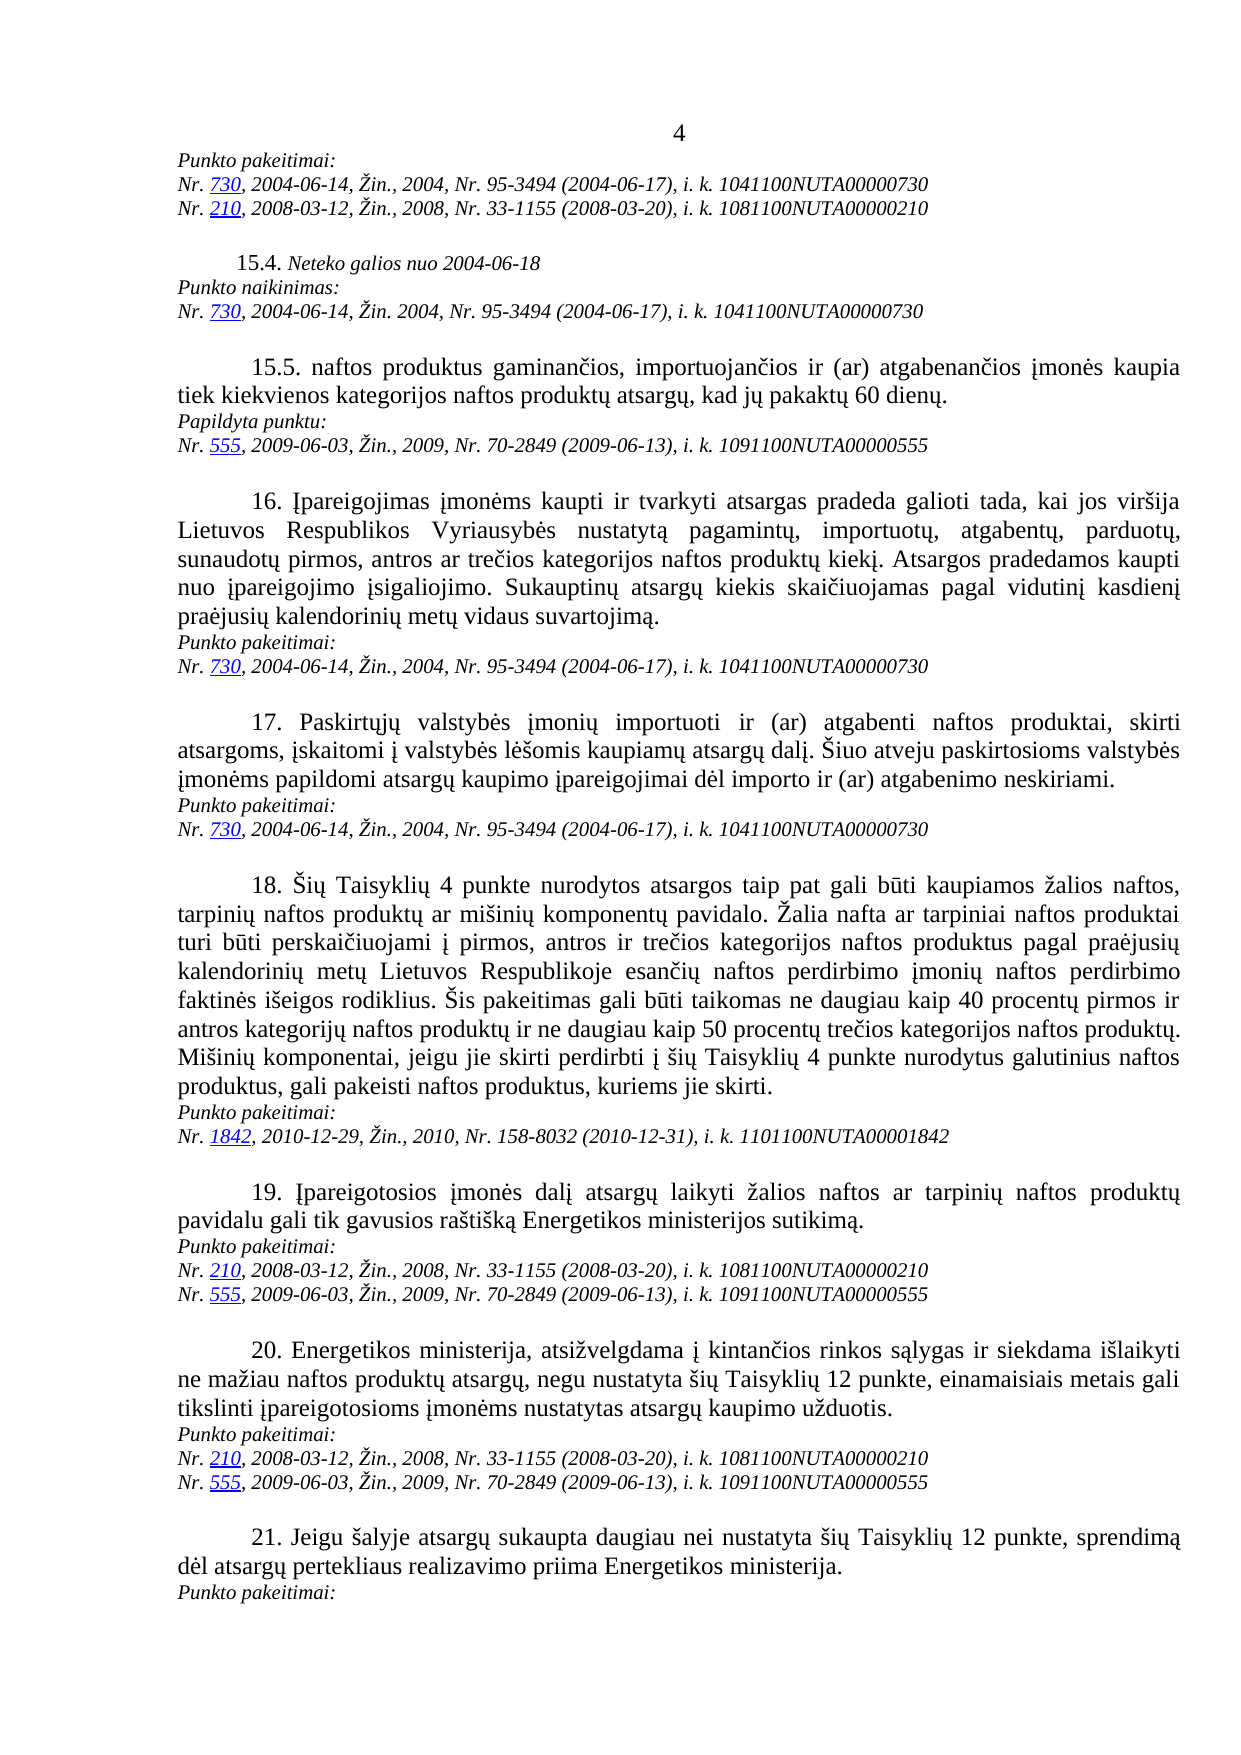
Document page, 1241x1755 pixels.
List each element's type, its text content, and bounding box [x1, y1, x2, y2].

text Nr. 555, 2009-06-03, Žin., 2009, Nr. 70-2849 (2009-06-13), i. k. 1091100NUTA00000555 [177, 433, 1181, 457]
text Punkto pakeitimai: [177, 1234, 1181, 1258]
text 16. Įpareigojimas įmonėms kaupti ir tvarkyti atsargas pradeda galioti tada, kai jos viršija Lietuvos Respublikos Vyriausybės nustatytą pagamintų, importuotų, atgabentų, parduotų, sunaudotų pirmos, antros ar trečios kategorijos naftos produktų kiekį. Atsargos pradedamos kaupti nuo įpareigojimo įsigaliojimo. Sukauptinų atsargų kiekis skaičiuojamas pagal vidutinį kasdienį praėjusių kalendorinių metų vidaus suvartojimą. [177, 486, 1181, 630]
text Punkto pakeitimai: [177, 1580, 1181, 1604]
text 21. Jeigu šalyje atsargų sukaupta daugiau nei nustatyta šių Taisyklių 12 punkte, sprendimą dėl atsargų pertekliaus realizavimo priima Energetikos ministerija. [177, 1522, 1181, 1580]
text Papildyta punktu: [177, 409, 1181, 433]
text Punkto naikinimas: [177, 275, 1181, 299]
text Nr. 210, 2008-03-12, Žin., 2008, Nr. 33-1155 (2008-03-20), i. k. 1081100NUTA00000210 [177, 196, 1181, 220]
text Punkto pakeitimai: [177, 148, 1181, 172]
text Nr. 730, 2004-06-14, Žin. 2004, Nr. 95-3494 (2004-06-17), i. k. 1041100NUTA00000730 [177, 299, 1181, 323]
text Punkto pakeitimai: [177, 1100, 1181, 1124]
text Punkto pakeitimai: [177, 793, 1181, 817]
text 19. Įpareigotosios įmonės dalį atsargų laikyti žalios naftos ar tarpinių naftos produktų pavidalu gali tik gavusios raštišką Energetikos ministerijos sutikimą. [177, 1177, 1181, 1234]
text Nr. 555, 2009-06-03, Žin., 2009, Nr. 70-2849 (2009-06-13), i. k. 1091100NUTA00000555 [177, 1282, 1181, 1306]
text Nr. 730, 2004-06-14, Žin., 2004, Nr. 95-3494 (2004-06-17), i. k. 1041100NUTA00000730 [177, 654, 1181, 678]
text Punkto pakeitimai: [177, 630, 1181, 654]
text Nr. 555, 2009-06-03, Žin., 2009, Nr. 70-2849 (2009-06-13), i. k. 1091100NUTA00000555 [177, 1469, 1181, 1494]
text Nr. 730, 2004-06-14, Žin., 2004, Nr. 95-3494 (2004-06-17), i. k. 1041100NUTA00000730 [177, 817, 1181, 841]
text Nr. 1842, 2010-12-29, Žin., 2010, Nr. 158-8032 (2010-12-31), i. k. 1101100NUTA00001842 [177, 1124, 1181, 1148]
text 15.5. naftos produktus gaminančios, importuojančios ir (ar) atgabenančios įmonės kaupia tiek kiekvienos kategorijos naftos produktų atsargų, kad jų pakaktų 60 dienų. [177, 352, 1181, 409]
text Nr. 210, 2008-03-12, Žin., 2008, Nr. 33-1155 (2008-03-20), i. k. 1081100NUTA00000210 [177, 1258, 1181, 1282]
text 20. Energetikos ministerija, atsižvelgdama į kintančios rinkos sąlygas ir siekdama išlaikyti ne mažiau naftos produktų atsargų, negu nustatyta šių Taisyklių 12 punkte, einamaisiais metais gali tikslinti įpareigotosioms įmonėms nustatytas atsargų kaupimo užduotis. [177, 1335, 1181, 1421]
text 18. Šių Taisyklių 4 punkte nurodytos atsargos taip pat gali būti kaupiamos žalios naftos, tarpinių naftos produktų ar mišinių komponentų pavidalo. Žalia nafta ar tarpiniai naftos produktai turi būti perskaičiuojami į pirmos, antros ir trečios kategorijos naftos produktus pagal praėjusių kalendorinių metų Lietuvos Respublikoje esančių naftos perdirbimo įmonių naftos perdirbimo faktinės išeigos rodiklius. Šis pakeitimas gali būti taikomas ne daugiau kaip 40 procentų pirmos ir antros kategorijų naftos produktų ir ne daugiau kaip 50 procentų trečios kategorijos naftos produktų. Mišinių komponentai, jeigu jie skirti perdirbti į šių Taisyklių 4 punkte nurodytus galutinius naftos produktus, gali pakeisti naftos produktus, kuriems jie skirti. [177, 870, 1181, 1100]
text Punkto pakeitimai: [177, 1421, 1181, 1446]
text 15.4. Neteko galios nuo 2004-06-18 [177, 248, 1181, 275]
text Nr. 210, 2008-03-12, Žin., 2008, Nr. 33-1155 (2008-03-20), i. k. 1081100NUTA00000210 [177, 1446, 1181, 1469]
text 17. Paskirtųjų valstybės įmonių importuoti ir (ar) atgabenti naftos produktai, skirti atsargoms, įskaitomi į valstybės lėšomis kaupiamų atsargų dalį. Šiuo atveju paskirtosioms valstybės įmonėms papildomi atsargų kaupimo įpareigojimai dėl importo ir (ar) atgabenimo neskiriami. [177, 707, 1181, 793]
text Nr. 730, 2004-06-14, Žin., 2004, Nr. 95-3494 (2004-06-17), i. k. 1041100NUTA00000730 [177, 172, 1181, 196]
